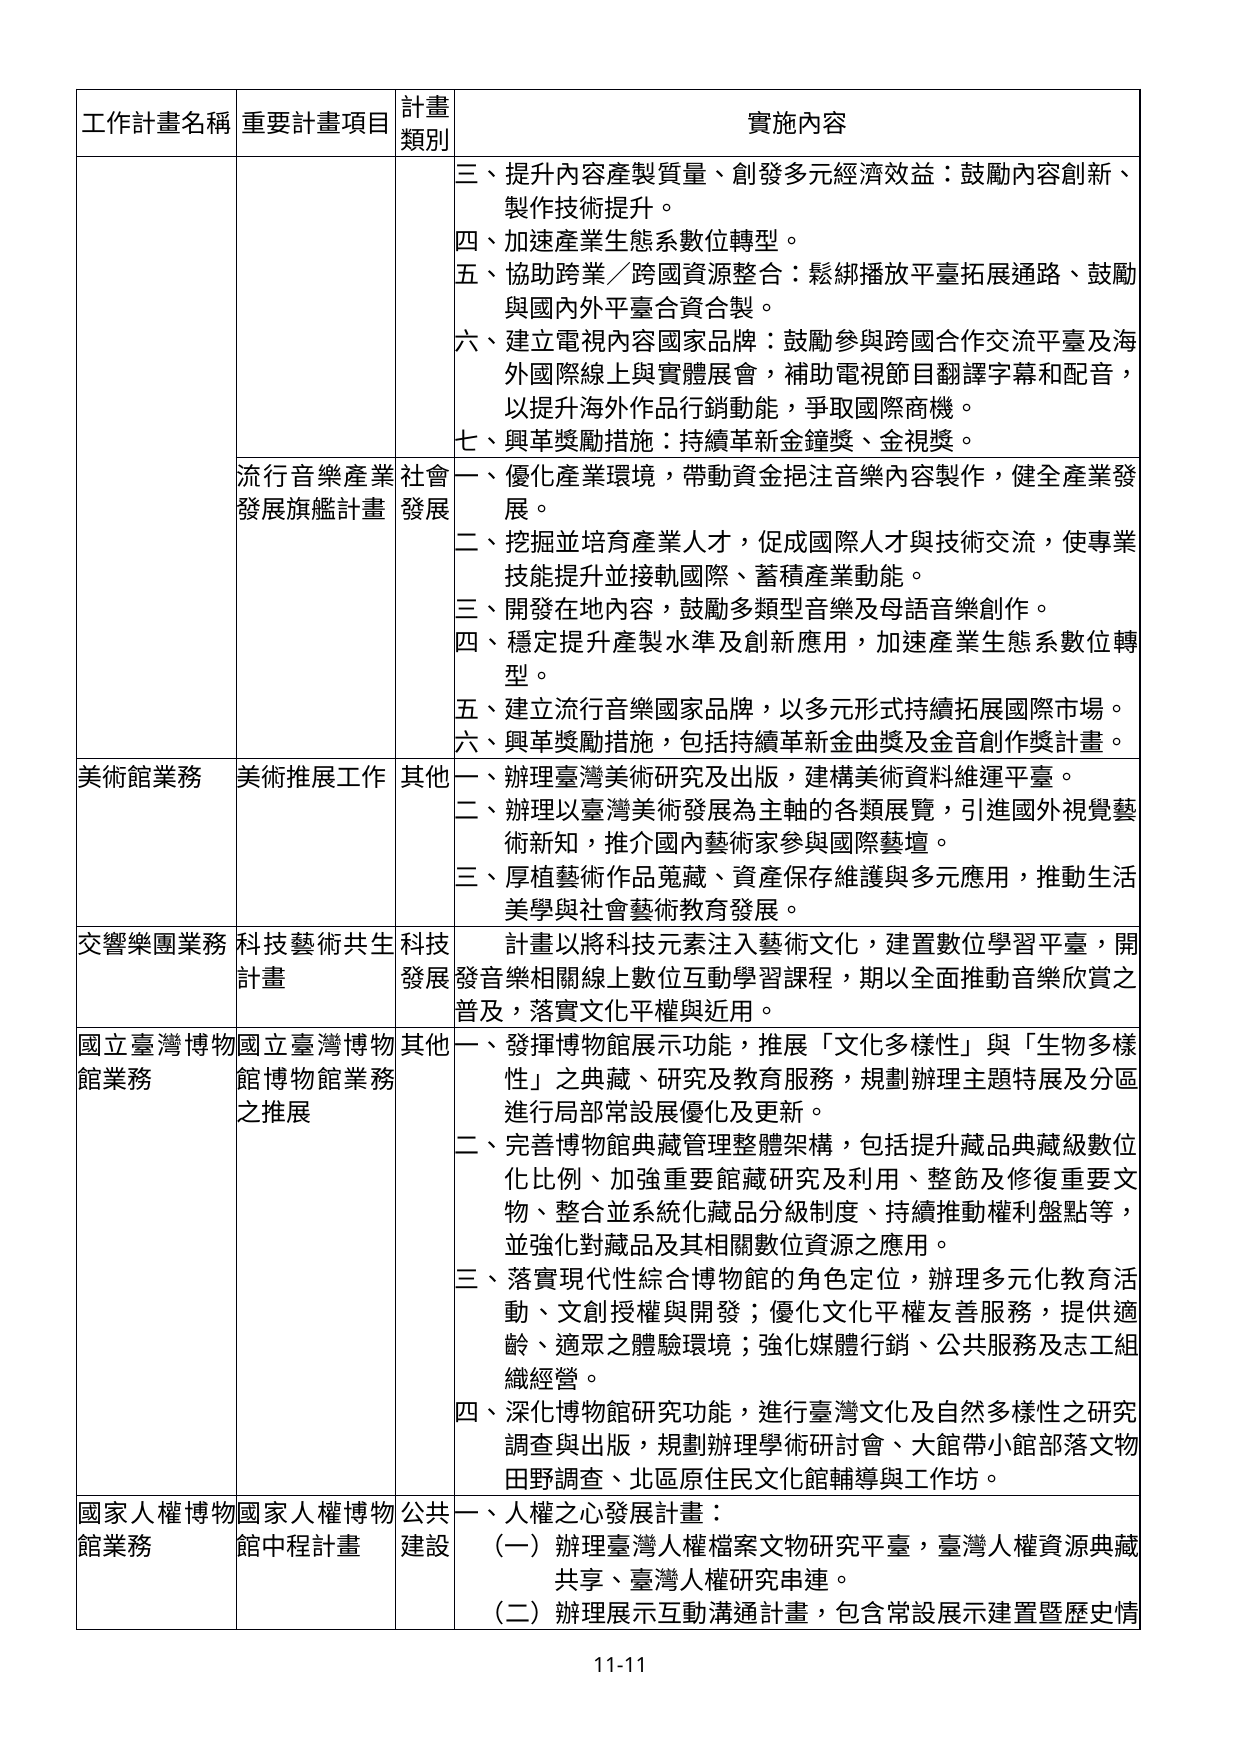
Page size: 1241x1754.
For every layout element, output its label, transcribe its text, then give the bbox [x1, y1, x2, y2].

table_cell 一、發揮博物館展示功能，推展「文化多樣性」與「生物多樣性」之典藏、研究及教育服務，規劃辦理主題特展及分區進行局部常設展優化及更新。 二、完善博物館典藏管理整體架構，包括提升藏品典藏級數位化比例、加強重要館藏研究及利用、整飭及修復重要文物、整合並系統化藏品分級制度、持續推動權利盤點等，並強化對藏品及其相關數位資源之應用。 三、落實現代性綜合博物館的角色定位，辦理多元化教育活動、文創授權與開發；優化文化平權友善服務，提供適齡、適眾之體驗環境；強化媒體行銷、公共服務及志工組織經營。 四、深化博物館研究功能，進行臺灣文化及自然多樣性之研究調查與出版，規劃辦理學術研討會、大館帶小館部落文物田野調查、北區原住民文化館輔導與工作坊。 [455, 1028, 1139, 1495]
table_header 重要計畫項目 [237, 90, 395, 156]
table_cell 交響樂團業務 [77, 927, 236, 1027]
table_cell 科技藝術共生計畫 [237, 927, 395, 1027]
table_cell 美術館業務 [77, 759, 236, 926]
table_cell 美術推展工作 [237, 759, 395, 926]
table_cell 一、人權之心發展計畫： （一）辦理臺灣人權檔案文物研究平臺，臺灣人權資源典藏共享、臺灣人權研究串連。 （二）辦理展示互動溝通計畫，包含常設展示建置暨歷史情 [455, 1496, 1139, 1629]
table_cell 其他 [396, 759, 454, 926]
table_cell 流行音樂產業發展旗艦計畫 [237, 458, 395, 758]
table_cell 公共建設 [396, 1496, 454, 1629]
table_cell 國家人權博物館業務 [77, 1496, 236, 1629]
table_cell [77, 157, 236, 758]
table_cell 國立臺灣博物館業務 [77, 1028, 236, 1495]
table_header 實施內容 [455, 90, 1139, 156]
table_cell 國立臺灣博物館博物館業務之推展 [237, 1028, 395, 1495]
table_cell 國家人權博物館中程計畫 [237, 1496, 395, 1629]
table_cell [237, 157, 395, 457]
table_header 工作計畫名稱 [77, 90, 236, 156]
table_cell 計畫以將科技元素注入藝術文化，建置數位學習平臺，開發音樂相關線上數位互動學習課程，期以全面推動音樂欣賞之普及，落實文化平權與近用。 [455, 927, 1139, 1027]
table_cell 其他 [396, 1028, 454, 1495]
table_header 計畫類別 [396, 90, 454, 156]
table_cell 一、辦理臺灣美術研究及出版，建構美術資料維運平臺。 二、辦理以臺灣美術發展為主軸的各類展覽，引進國外視覺藝術新知，推介國內藝術家參與國際藝壇。 三、厚植藝術作品蒐藏、資產保存維護與多元應用，推動生活美學與社會藝術教育發展。 [455, 759, 1139, 926]
table_cell 科技發展 [396, 927, 454, 1027]
table_cell 一、優化產業環境，帶動資金挹注音樂內容製作，健全產業發展。 二、挖掘並培育產業人才，促成國際人才與技術交流，使專業技能提升並接軌國際、蓄積產業動能。 三、開發在地內容，鼓勵多類型音樂及母語音樂創作。 四、穩定提升產製水準及創新應用，加速產業生態系數位轉型。 五、建立流行音樂國家品牌，以多元形式持續拓展國際市場。 六、興革獎勵措施，包括持續革新金曲獎及金音創作獎計畫。 [455, 458, 1139, 758]
table_cell 三、提升內容產製質量、創發多元經濟效益：鼓勵內容創新、製作技術提升。 四、加速產業生態系數位轉型。 五、協助跨業／跨國資源整合：鬆綁播放平臺拓展通路、鼓勵與國內外平臺合資合製。 六、建立電視內容國家品牌：鼓勵參與跨國合作交流平臺及海外國際線上與實體展會，補助電視節目翻譯字幕和配音，以提升海外作品行銷動能，爭取國際商機。 七、興革獎勵措施：持續革新金鐘獎、金視獎。 [455, 157, 1139, 457]
table_cell 社會發展 [396, 458, 454, 758]
table_cell [396, 157, 454, 457]
